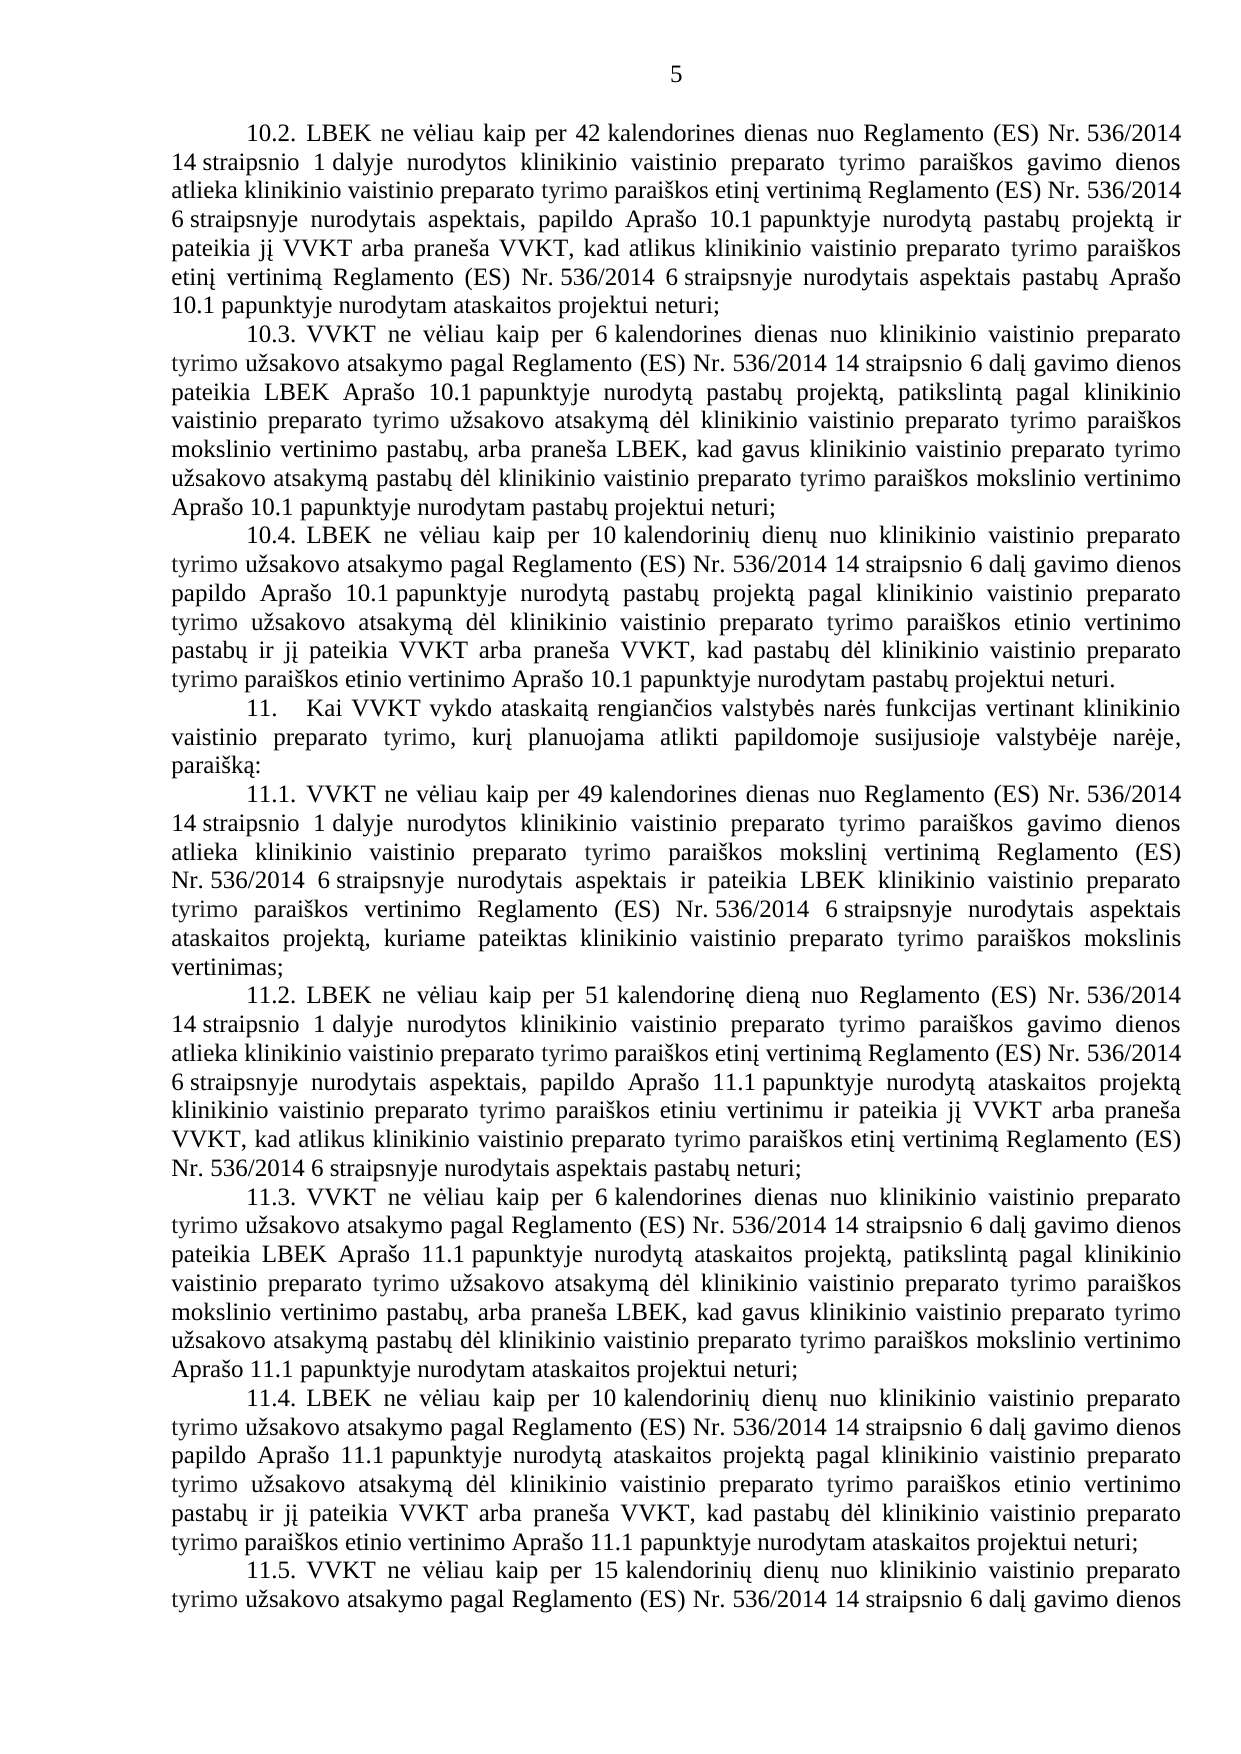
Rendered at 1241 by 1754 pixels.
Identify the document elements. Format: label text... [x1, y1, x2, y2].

text 11.5. VVKT ne vėliau kaip per 15 kalendorinių dienų nuo klinikinio vaistinio preparato tyrimo užsakovo atsakymo pagal Reglamento (ES) Nr. 536/2014 14 straipsnio 6 dalį gavimo dienos [171, 1556, 1181, 1613]
text 10.2. LBEK ne vėliau kaip per 42 kalendorines dienas nuo Reglamento (ES) Nr. 536/2014 14 straipsnio 1 dalyje nurodytos klinikinio vaistinio preparato tyrimo paraiškos gavimo dienos atlieka klinikinio vaistinio preparato tyrimo paraiškos etinį vertinimą Reglamento (ES) Nr. 536/2014 6 straipsnyje nurodytais aspektais, papildo Aprašo 10.1 papunktyje nurodytą pastabų projektą ir pateikia jį VVKT arba praneša VVKT, kad atlikus klinikinio vaistinio preparato tyrimo paraiškos etinį vertinimą Reglamento (ES) Nr. 536/2014 6 straipsnyje nurodytais aspektais pastabų Aprašo 10.1 papunktyje nurodytam ataskaitos projektui neturi; [171, 118, 1181, 319]
text 11. Kai VVKT vykdo ataskaitą rengiančios valstybės narės funkcijas vertinant klinikinio vaistinio preparato tyrimo, kurį planuojama atlikti papildomoje susijusioje valstybėje narėje, paraišką: [171, 693, 1181, 779]
text 10.4. LBEK ne vėliau kaip per 10 kalendorinių dienų nuo klinikinio vaistinio preparato tyrimo užsakovo atsakymo pagal Reglamento (ES) Nr. 536/2014 14 straipsnio 6 dalį gavimo dienos papildo Aprašo 10.1 papunktyje nurodytą pastabų projektą pagal klinikinio vaistinio preparato tyrimo užsakovo atsakymą dėl klinikinio vaistinio preparato tyrimo paraiškos etinio vertinimo pastabų ir jį pateikia VVKT arba praneša VVKT, kad pastabų dėl klinikinio vaistinio preparato tyrimo paraiškos etinio vertinimo Aprašo 10.1 papunktyje nurodytam pastabų projektui neturi. [171, 521, 1181, 693]
text 10.3. VVKT ne vėliau kaip per 6 kalendorines dienas nuo klinikinio vaistinio preparato tyrimo užsakovo atsakymo pagal Reglamento (ES) Nr. 536/2014 14 straipsnio 6 dalį gavimo dienos pateikia LBEK Aprašo 10.1 papunktyje nurodytą pastabų projektą, patikslintą pagal klinikinio vaistinio preparato tyrimo užsakovo atsakymą dėl klinikinio vaistinio preparato tyrimo paraiškos mokslinio vertinimo pastabų, arba praneša LBEK, kad gavus klinikinio vaistinio preparato tyrimo užsakovo atsakymą pastabų dėl klinikinio vaistinio preparato tyrimo paraiškos mokslinio vertinimo Aprašo 10.1 papunktyje nurodytam pastabų projektui neturi; [171, 319, 1181, 521]
text 11.3. VVKT ne vėliau kaip per 6 kalendorines dienas nuo klinikinio vaistinio preparato tyrimo užsakovo atsakymo pagal Reglamento (ES) Nr. 536/2014 14 straipsnio 6 dalį gavimo dienos pateikia LBEK Aprašo 11.1 papunktyje nurodytą ataskaitos projektą, patikslintą pagal klinikinio vaistinio preparato tyrimo užsakovo atsakymą dėl klinikinio vaistinio preparato tyrimo paraiškos mokslinio vertinimo pastabų, arba praneša LBEK, kad gavus klinikinio vaistinio preparato tyrimo užsakovo atsakymą pastabų dėl klinikinio vaistinio preparato tyrimo paraiškos mokslinio vertinimo Aprašo 11.1 papunktyje nurodytam ataskaitos projektui neturi; [171, 1182, 1181, 1383]
text 11.4. LBEK ne vėliau kaip per 10 kalendorinių dienų nuo klinikinio vaistinio preparato tyrimo užsakovo atsakymo pagal Reglamento (ES) Nr. 536/2014 14 straipsnio 6 dalį gavimo dienos papildo Aprašo 11.1 papunktyje nurodytą ataskaitos projektą pagal klinikinio vaistinio preparato tyrimo užsakovo atsakymą dėl klinikinio vaistinio preparato tyrimo paraiškos etinio vertinimo pastabų ir jį pateikia VVKT arba praneša VVKT, kad pastabų dėl klinikinio vaistinio preparato tyrimo paraiškos etinio vertinimo Aprašo 11.1 papunktyje nurodytam ataskaitos projektui neturi; [171, 1383, 1181, 1556]
text 11.1. VVKT ne vėliau kaip per 49 kalendorines dienas nuo Reglamento (ES) Nr. 536/2014 14 straipsnio 1 dalyje nurodytos klinikinio vaistinio preparato tyrimo paraiškos gavimo dienos atlieka klinikinio vaistinio preparato tyrimo paraiškos mokslinį vertinimą Reglamento (ES) Nr. 536/2014 6 straipsnyje nurodytais aspektais ir pateikia LBEK klinikinio vaistinio preparato tyrimo paraiškos vertinimo Reglamento (ES) Nr. 536/2014 6 straipsnyje nurodytais aspektais ataskaitos projektą, kuriame pateiktas klinikinio vaistinio preparato tyrimo paraiškos mokslinis vertinimas; [171, 779, 1181, 981]
text 11.2. LBEK ne vėliau kaip per 51 kalendorinę dieną nuo Reglamento (ES) Nr. 536/2014 14 straipsnio 1 dalyje nurodytos klinikinio vaistinio preparato tyrimo paraiškos gavimo dienos atlieka klinikinio vaistinio preparato tyrimo paraiškos etinį vertinimą Reglamento (ES) Nr. 536/2014 6 straipsnyje nurodytais aspektais, papildo Aprašo 11.1 papunktyje nurodytą ataskaitos projektą klinikinio vaistinio preparato tyrimo paraiškos etiniu vertinimu ir pateikia jį VVKT arba praneša VVKT, kad atlikus klinikinio vaistinio preparato tyrimo paraiškos etinį vertinimą Reglamento (ES) Nr. 536/2014 6 straipsnyje nurodytais aspektais pastabų neturi; [171, 981, 1181, 1182]
